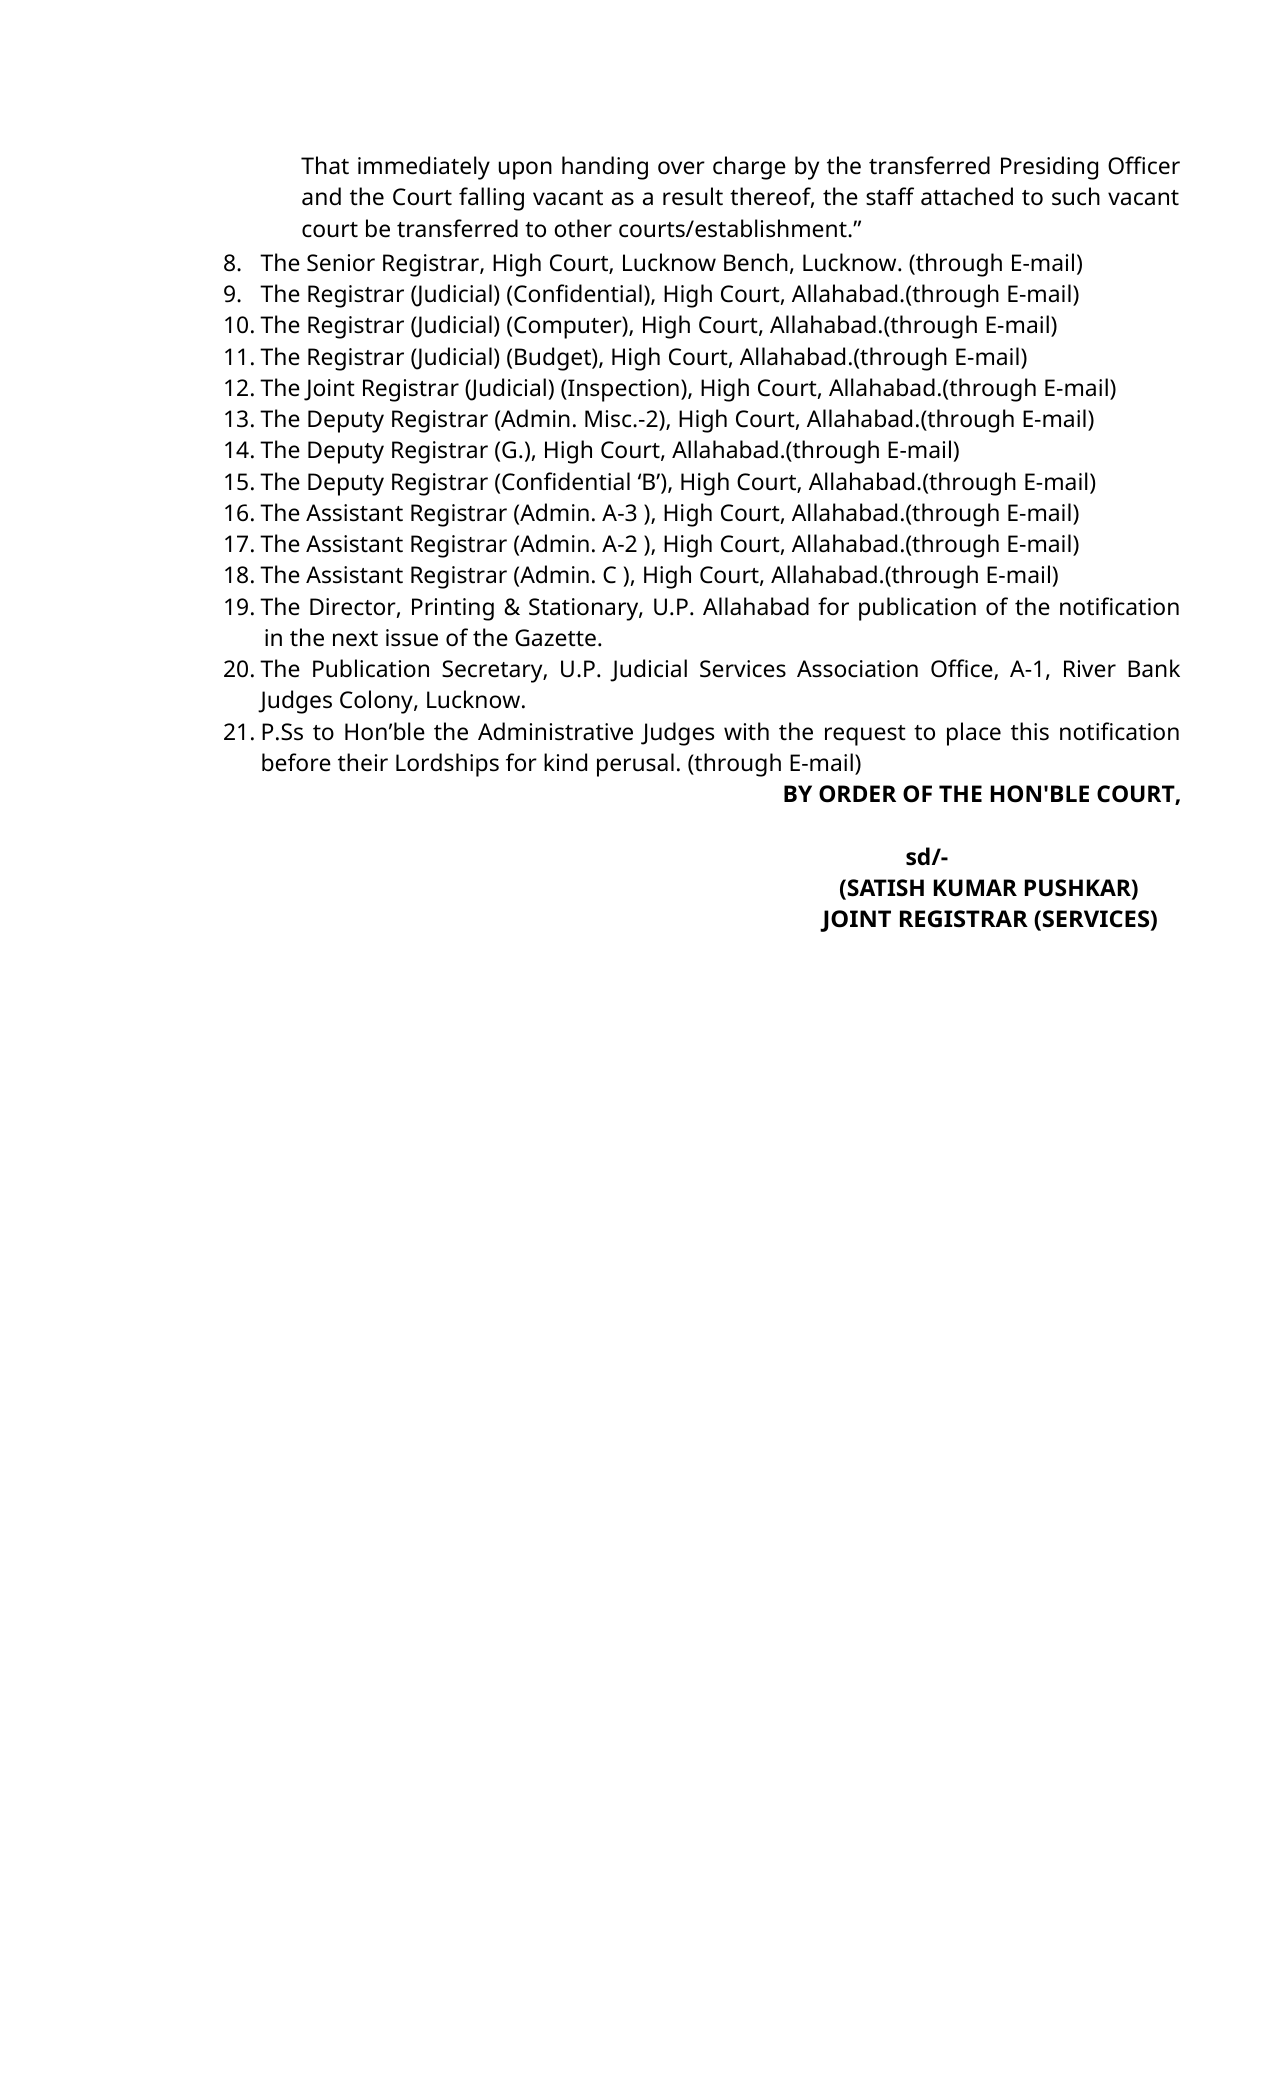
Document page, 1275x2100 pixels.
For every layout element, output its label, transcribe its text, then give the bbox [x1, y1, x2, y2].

text BY ORDER OF THE HON'BLE COURT, [185, 778, 1181, 809]
list The Publication Secretary, U.P. Judicial Services Association Office, A-1, River Bank Judges Colony, Lucknow. [223, 653, 1181, 716]
list The Assistant Registrar (Admin. C ), High Court, Allahabad.(through E-mail) [223, 559, 1181, 591]
list The Deputy Registrar (Confidential ‘B’), High Court, Allahabad.(through E-mail) [223, 466, 1181, 497]
list P.Ss to Hon’ble the Administrative Judges with the request to place this notification before their Lordships for kind perusal. (through E-mail) [223, 716, 1181, 778]
list The Assistant Registrar (Admin. A-2 ), High Court, Allahabad.(through E-mail) [223, 528, 1181, 559]
list The Deputy Registrar (Admin. Misc.-2), High Court, Allahabad.(through E-mail) [223, 403, 1181, 434]
list The Registrar (Judicial) (Confidential), High Court, Allahabad.(through E-mail) [223, 278, 1181, 309]
text sd/- [185, 841, 1181, 872]
list The Registrar (Judicial) (Budget), High Court, Allahabad.(through E-mail) [223, 341, 1181, 372]
text That immediately upon handing over charge by the transferred Presiding Officer and the Court falling vacant as a result thereof, the staff attached to such vacant court be transferred to other courts/establishment.” [301, 150, 1181, 244]
list The Deputy Registrar (G.), High Court, Allahabad.(through E-mail) [223, 434, 1181, 466]
list The Assistant Registrar (Admin. A-3 ), High Court, Allahabad.(through E-mail) [223, 497, 1181, 528]
list The Joint Registrar (Judicial) (Inspection), High Court, Allahabad.(through E-mail) [223, 372, 1181, 403]
text (SATISH KUMAR PUSHKAR) [185, 872, 1181, 903]
list The Director, Printing & Stationary, U.P. Allahabad for publication of the notification in the next issue of the Gazette. [223, 591, 1181, 653]
list The Registrar (Judicial) (Computer), High Court, Allahabad.(through E-mail) [223, 309, 1181, 341]
text JOINT REGISTRAR (SERVICES) [185, 903, 1189, 934]
list The Senior Registrar, High Court, Lucknow Bench, Lucknow. (through E-mail) [223, 247, 1181, 278]
